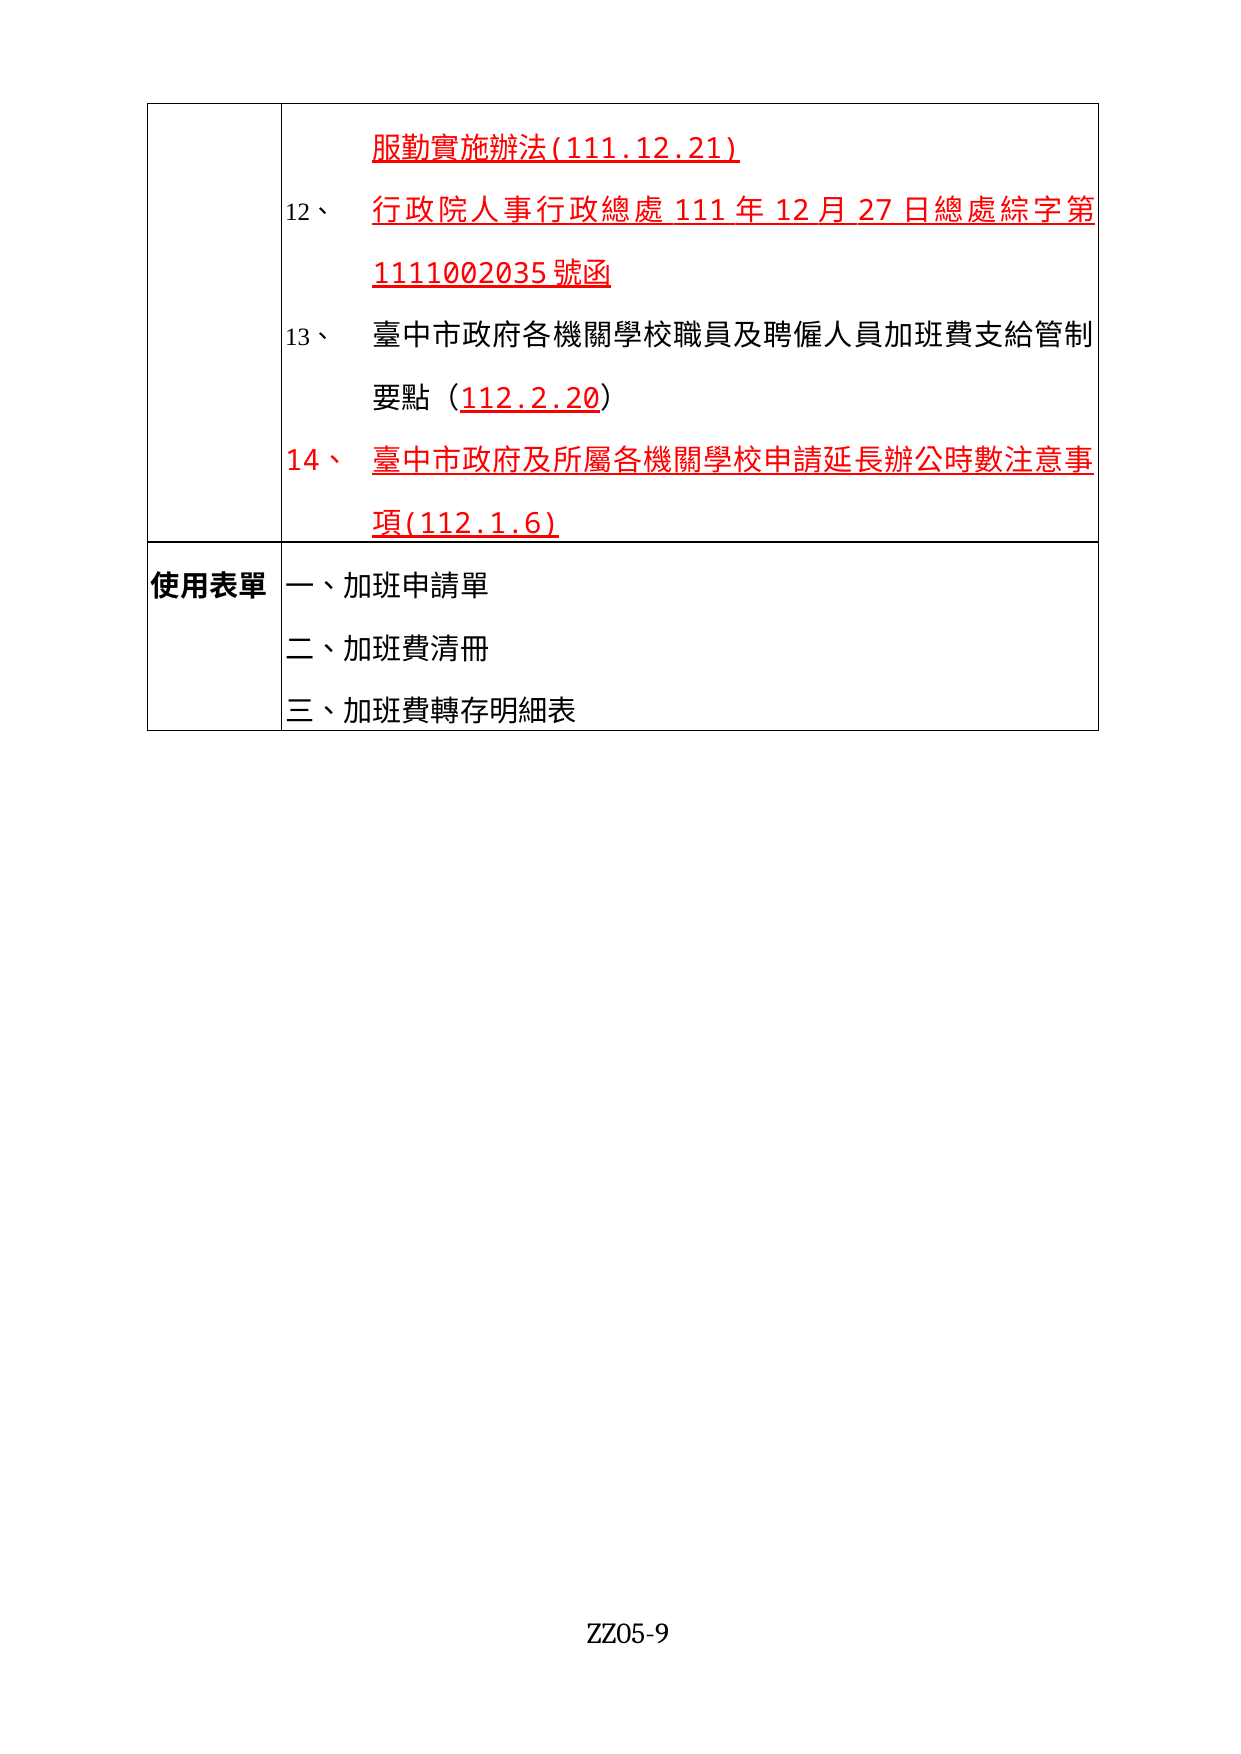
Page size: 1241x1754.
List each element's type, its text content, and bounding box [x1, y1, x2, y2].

table_cell 一、加班申請單 二、加班費清冊 三、加班費轉存明細表 [282, 543, 1098, 730]
table_cell 全國軍公教員工待遇支給要點（112.1.19） 公務人員俸給法（97.1.16）及其施行細則（97.2.26） 公務人員加給給與辦法（100.6.20） 勞動基準法（109.6.10）及其施行細則（108.2.14） 各機關加班費支給辦法（111.12.21） 各機關員工待遇給與相關事項預算執行之權責分工表（112.1.19） 政府支出憑證處理要點（110.1.11） 公務員服務法（111.6.22） 內部審核處理準則（107.5.14） 公務人員保障法第23條(111.6.22) 行政院與所屬中央及地方各機關（構）公務員服勤實施辦法(111.12.21) 行政院人事行政總處111年12月27日總處綜字第1111002035號函 臺中市政府各機關學校職員及聘僱人員加班費支給管制要點（112.2.20） 臺中市政府及所屬各機關學校申請延長辦公時數注意事項(112.1.6) [282, 104, 1098, 541]
table_cell [148, 104, 281, 541]
table_cell 使用表單 [148, 543, 281, 730]
